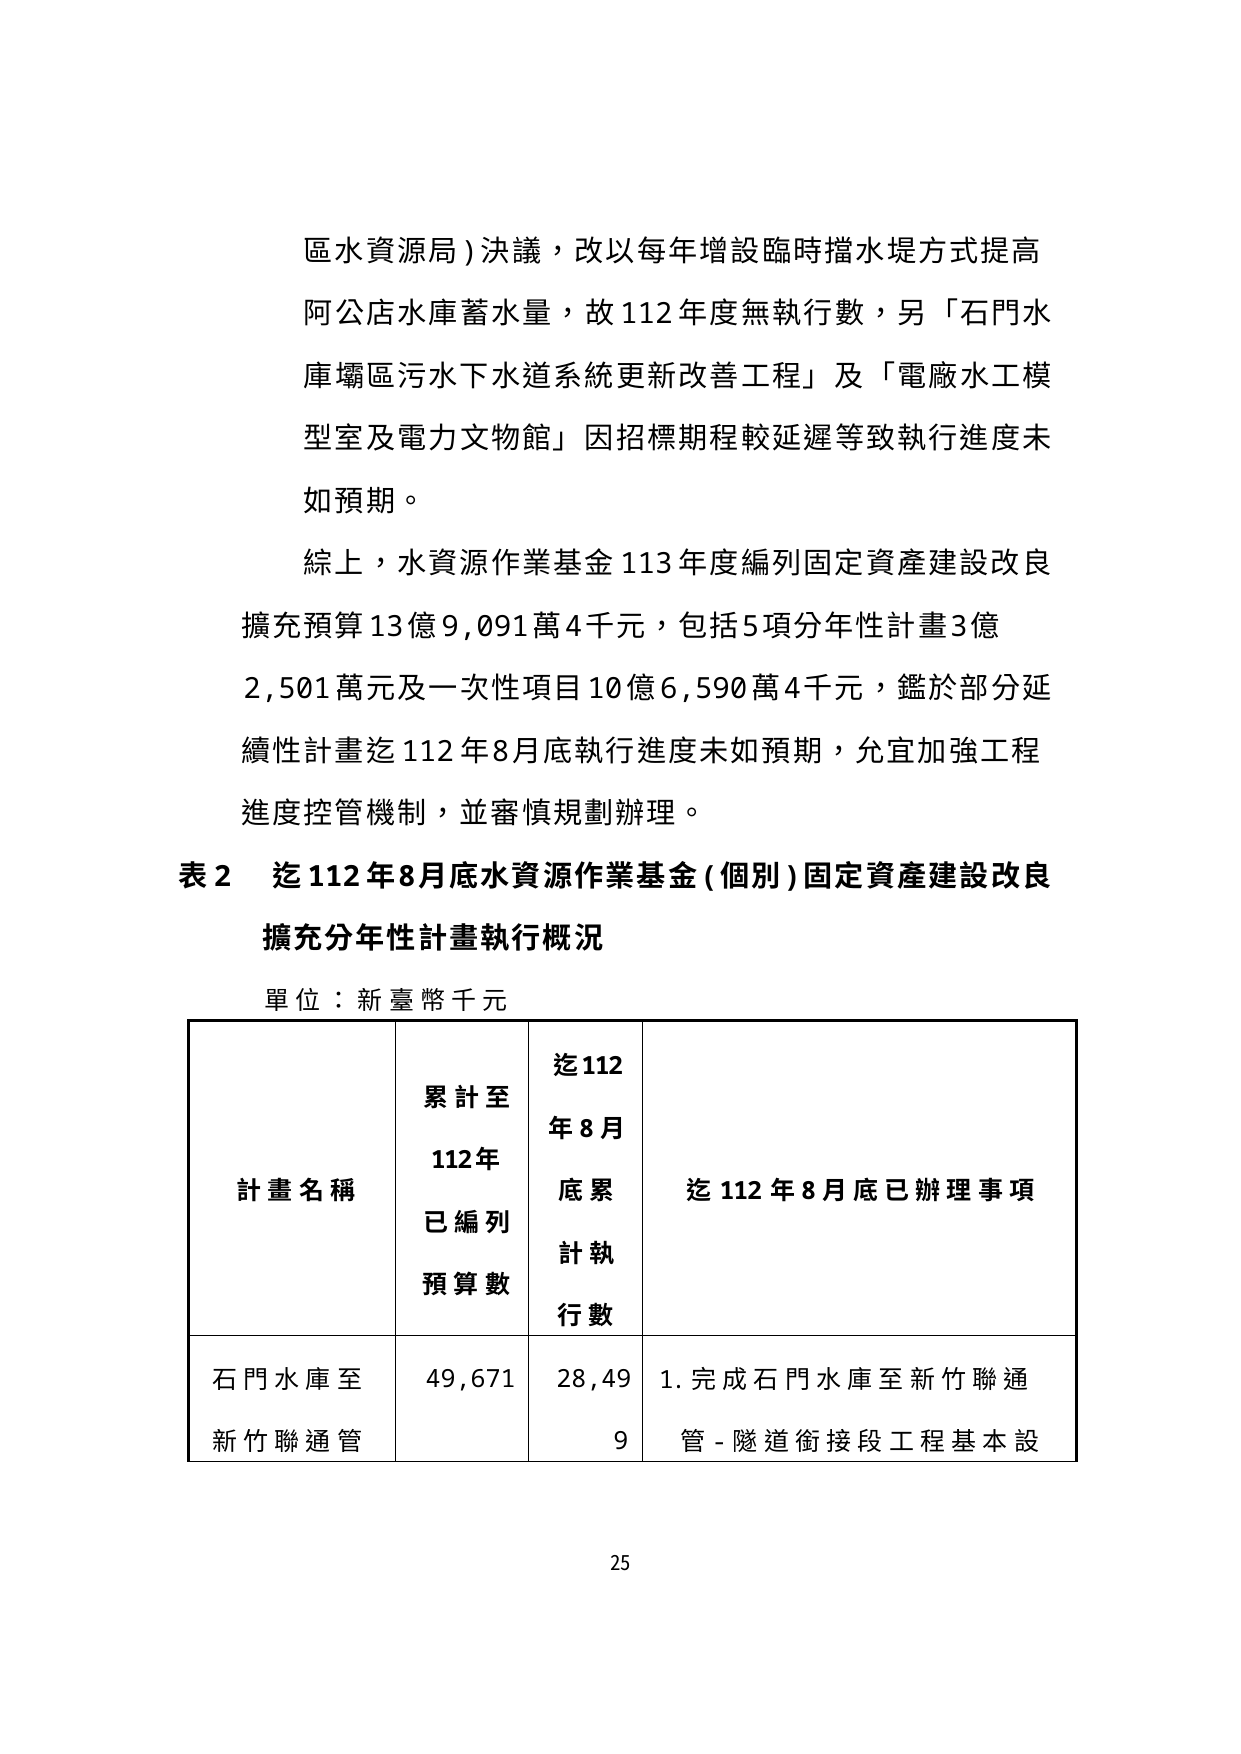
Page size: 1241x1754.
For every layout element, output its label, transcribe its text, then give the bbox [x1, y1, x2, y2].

text 綜上，水資源作業基金113年度編列固定資產建設改良擴充預算13億9,091萬4千元，包括5項分年性計畫3億2,501萬元及一次性項目10億6,590萬4千元，鑑於部分延續性計畫迄112年8月底執行進度未如預期，允宜加強工程進度控管機制，並審慎規劃辦理。 [236, 519, 1063, 832]
table_header 累計至112年已編列預算數 [396, 1022, 528, 1335]
table_cell 1.完成石門水庫至新竹聯通管-隧道銜接段工程基本設 [643, 1336, 1075, 1461]
table_header 迄112年8月底累計執行數 [529, 1022, 642, 1335]
table_header 迄112年8月底已辦理事項 [643, 1022, 1075, 1335]
table_cell 石門水庫至新竹聯通管 [190, 1336, 395, 1461]
text 區水資源局)決議，改以每年增設臨時擋水堤方式提高阿公店水庫蓄水量，故112年度無執行數，另「石門水庫壩區污水下水道系統更新改善工程」及「電廠水工模型室及電力文物館」因招標期程較延遲等致執行進度未如預期。 [266, 207, 1063, 519]
text 表2 迄112年8月底水資源作業基金(個別)固定資產建設改良擴充分年性計畫執行概況 單位：新臺幣千元 [177, 832, 1063, 1019]
table_header 計畫名稱 [190, 1022, 395, 1335]
table_cell 28,499 [529, 1336, 642, 1461]
table_cell 49,671 [396, 1336, 528, 1461]
